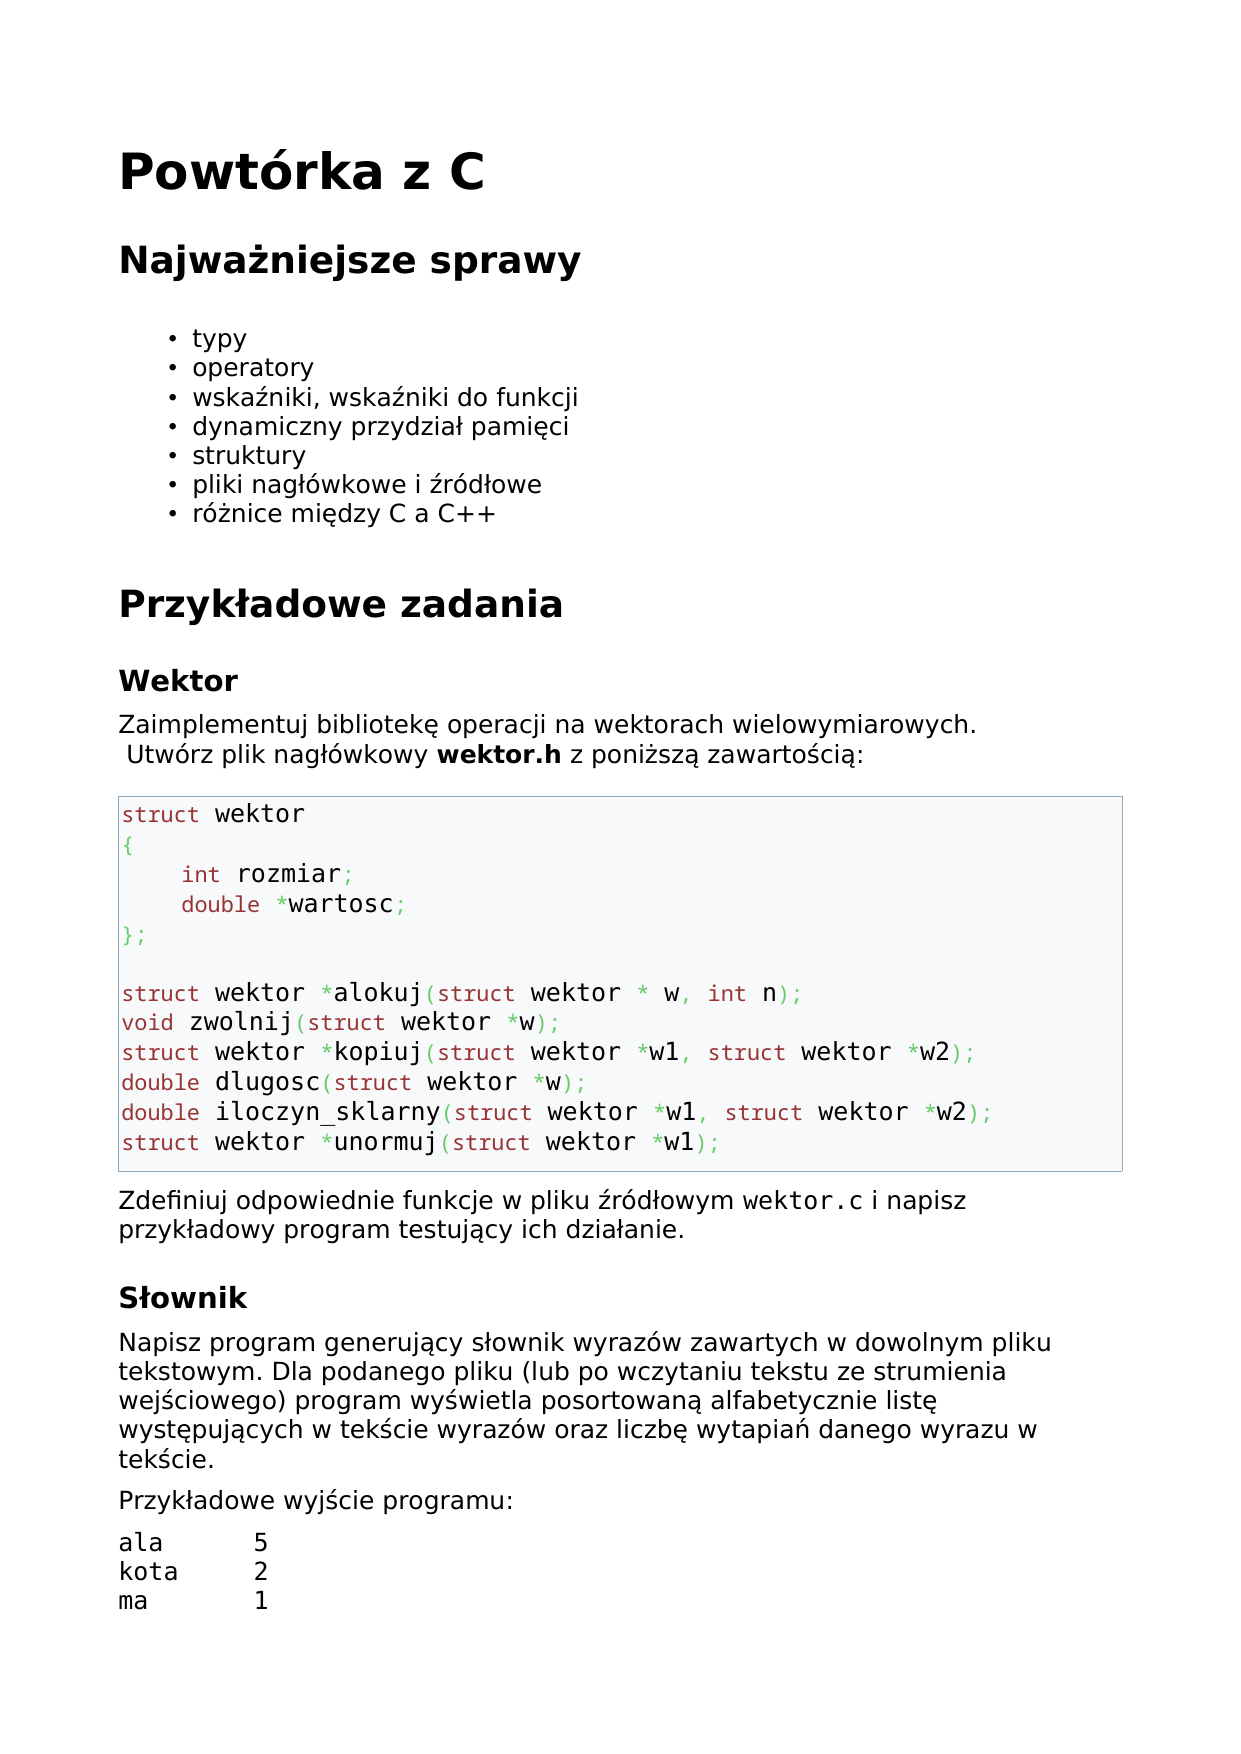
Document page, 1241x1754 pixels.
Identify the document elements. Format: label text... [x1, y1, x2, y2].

subtitle Wektor [118, 664, 1122, 698]
list wskaźniki, wskaźniki do funkcji [177, 383, 1122, 412]
list różnice między C a C++ [177, 499, 1122, 529]
subtitle Słownik [118, 1282, 1122, 1316]
subtitle Przykładowe zadania [118, 583, 1122, 627]
text Przykładowe wyjście programu: [118, 1486, 1122, 1516]
list operatory [177, 354, 1122, 383]
text Napisz program generujący słownik wyrazów zawartych w dowolnym pliku tekstowym. Dla podanego pliku (lub po wczytaniu tekstu ze strumienia wejściowego) program wyświetla posortowaną alfabetycznie listę występujących w tekście wyrazów oraz liczbę wytapiań danego wyrazu w tekście. [118, 1328, 1122, 1474]
list struktury [177, 441, 1122, 470]
text Zaimplementuj bibliotekę operacji na wektorach wielowymiarowych. Utwórz plik nagłówkowy wektor.h z poniższą zawartością: [118, 711, 1122, 769]
list pliki nagłówkowe i źródłowe [177, 470, 1122, 499]
text Zdefiniuj odpowiednie funkcje w pliku źródłowym wektor.c i napisz przykładowy program testujący ich działanie. [118, 1186, 1122, 1244]
subtitle Najważniejsze sprawy [118, 239, 1122, 282]
list typy [177, 324, 1122, 354]
table_header struct wektor { int rozmiar; double *wartosc; }; struct wektor *alokuj(struct wektor * w, int n); void zwolnij(struct wektor *w); struct wektor *kopiuj(struct wektor *w1, struct wektor *w2); double dlugosc(struct wektor *w); double iloczyn_sklarny(struct wektor *w1, struct wektor *w2); struct wektor *unormuj(struct wektor *w1); [119, 797, 1122, 1171]
subtitle Powtórka z C [118, 143, 1122, 201]
list dynamiczny przydział pamięci [177, 412, 1122, 441]
text ala 5 kota 2 ma 1 [118, 1528, 1122, 1616]
